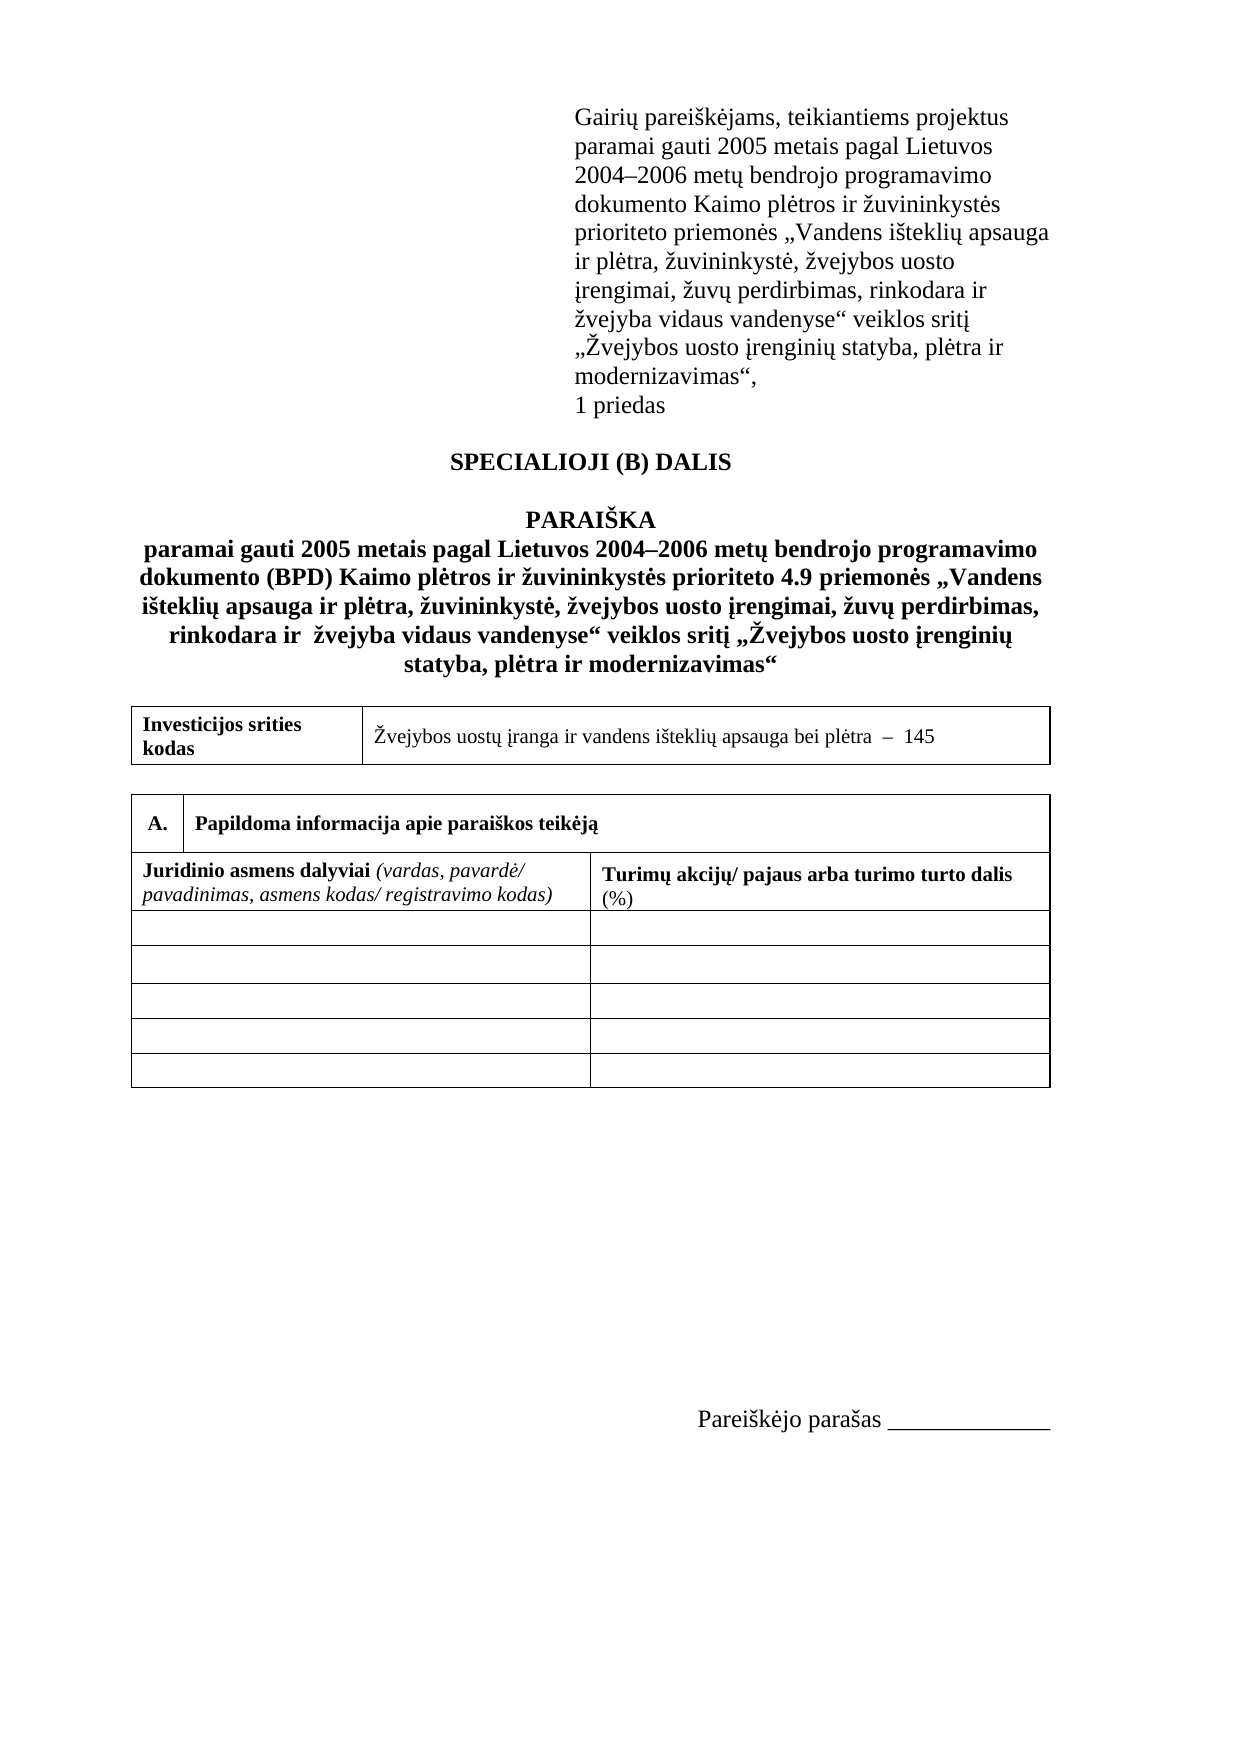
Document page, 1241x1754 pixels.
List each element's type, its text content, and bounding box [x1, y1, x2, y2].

text modernizavimas“, [574, 361, 1050, 390]
text 2004–2006 metų bendrojo programavimo [574, 160, 1050, 189]
table_cell [591, 984, 1049, 1018]
table_cell [591, 911, 1049, 945]
table_cell [591, 1054, 1049, 1087]
table_cell Juridinio asmens dalyviai (vardas, pavardė/ pavadinimas, asmens kodas/ registravimo kodas) [132, 853, 590, 910]
table_cell [132, 984, 590, 1018]
text Gairių pareiškėjams, teikiantiems projektus [574, 102, 1050, 131]
table_cell [591, 1019, 1049, 1052]
text žvejyba vidaus vandenyse“ veiklos sritį [574, 304, 1050, 332]
table_cell [132, 911, 590, 945]
text prioriteto priemonės „Vandens išteklių apsauga [574, 217, 1050, 246]
text dokumento Kaimo plėtros ir žuvininkystės [574, 189, 1050, 217]
text „Žvejybos uosto įrenginių statyba, plėtra ir [574, 332, 1050, 361]
table_header Papildoma informacija apie paraiškos teikėją [184, 795, 1049, 852]
table_cell [591, 946, 1049, 983]
text specialioji (B) dalis [131, 447, 1050, 476]
table_header Investicijos srities kodas [132, 707, 362, 764]
text 1 priedas [131, 390, 1050, 419]
text Pareiškėjo parašas _____________ [131, 1404, 1050, 1433]
table_cell [132, 946, 590, 983]
text įrengimai, žuvų perdirbimas, rinkodara ir [574, 275, 1050, 304]
table_header A. [132, 795, 183, 852]
table_cell [132, 1054, 590, 1087]
text PARAIŠKA [131, 505, 1050, 534]
table_cell Turimų akcijų/ pajaus arba turimo turto dalis (%) [591, 853, 1049, 910]
table_cell [132, 1019, 590, 1052]
text paramai gauti 2005 metais pagal Lietuvos 2004–2006 metų bendrojo programavimo dokumento (BPD) Kaimo plėtros ir žuvininkystės prioriteto 4.9 priemonės „Vandens išteklių apsauga ir plėtra, žuvininkystė, žvejybos uosto įrengimai, žuvų perdirbimas, rinkodara ir žvejyba vidaus vandenyse“ veiklos sritį „Žvejybos uosto įrenginių statyba, plėtra ir modernizavimas“ [131, 534, 1050, 677]
table_header Žvejybos uostų įranga ir vandens išteklių apsauga bei plėtra – 145 [363, 707, 1049, 764]
text paramai gauti 2005 metais pagal Lietuvos [574, 131, 1050, 160]
text ir plėtra, žuvininkystė, žvejybos uosto [574, 246, 1050, 275]
